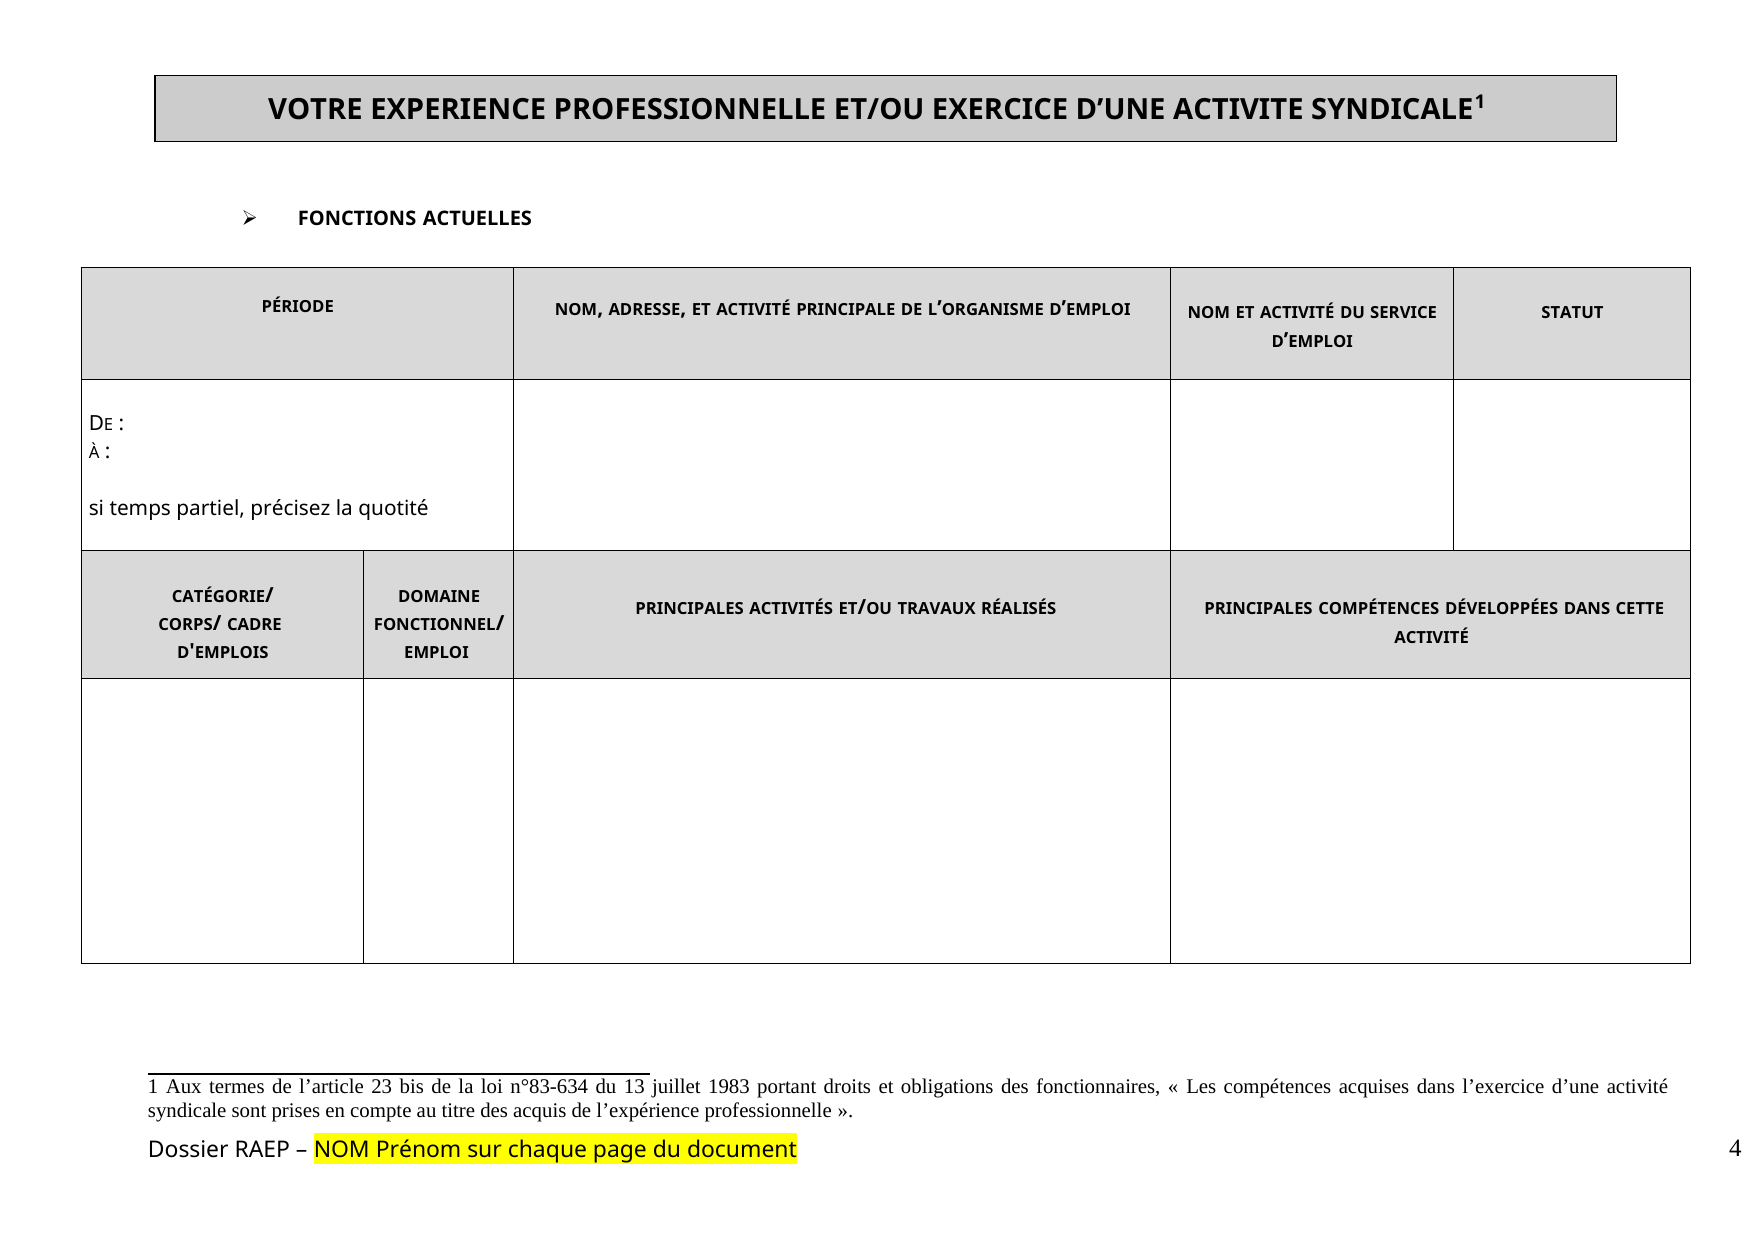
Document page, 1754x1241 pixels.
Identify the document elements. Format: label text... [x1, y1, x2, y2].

table_cell [1454, 380, 1690, 550]
table_cell principales compétences développées dans cette activité [1171, 551, 1690, 678]
table_cell [82, 679, 363, 963]
table_cell principales activités et/ou travaux réalisés [514, 551, 1170, 678]
table_cell De : à : si temps partiel, précisez la quotité [82, 380, 513, 550]
list fonctions actuelles [241, 199, 1669, 233]
table_header nom et activité du service d’emploi [1171, 268, 1453, 379]
table_cell [514, 380, 1170, 550]
table_header statut [1454, 268, 1690, 379]
table_cell catégorie/ corps/ cadre d'emplois [82, 551, 363, 678]
table_cell [514, 679, 1170, 963]
table_header nom, adresse, et activité principale de l’organisme d’emploi [514, 268, 1170, 379]
table_cell [1171, 679, 1690, 963]
table_cell [1171, 380, 1453, 550]
table_cell [364, 679, 513, 963]
table_cell domaine fonctionnel/ emploi [364, 551, 513, 678]
table_header VOTRE EXPERIENCE PROFESSIONNELLE ET/OU EXERCICE D’UNE ACTIVITE SYNDICALE [156, 76, 1616, 141]
table_header période [82, 268, 513, 379]
